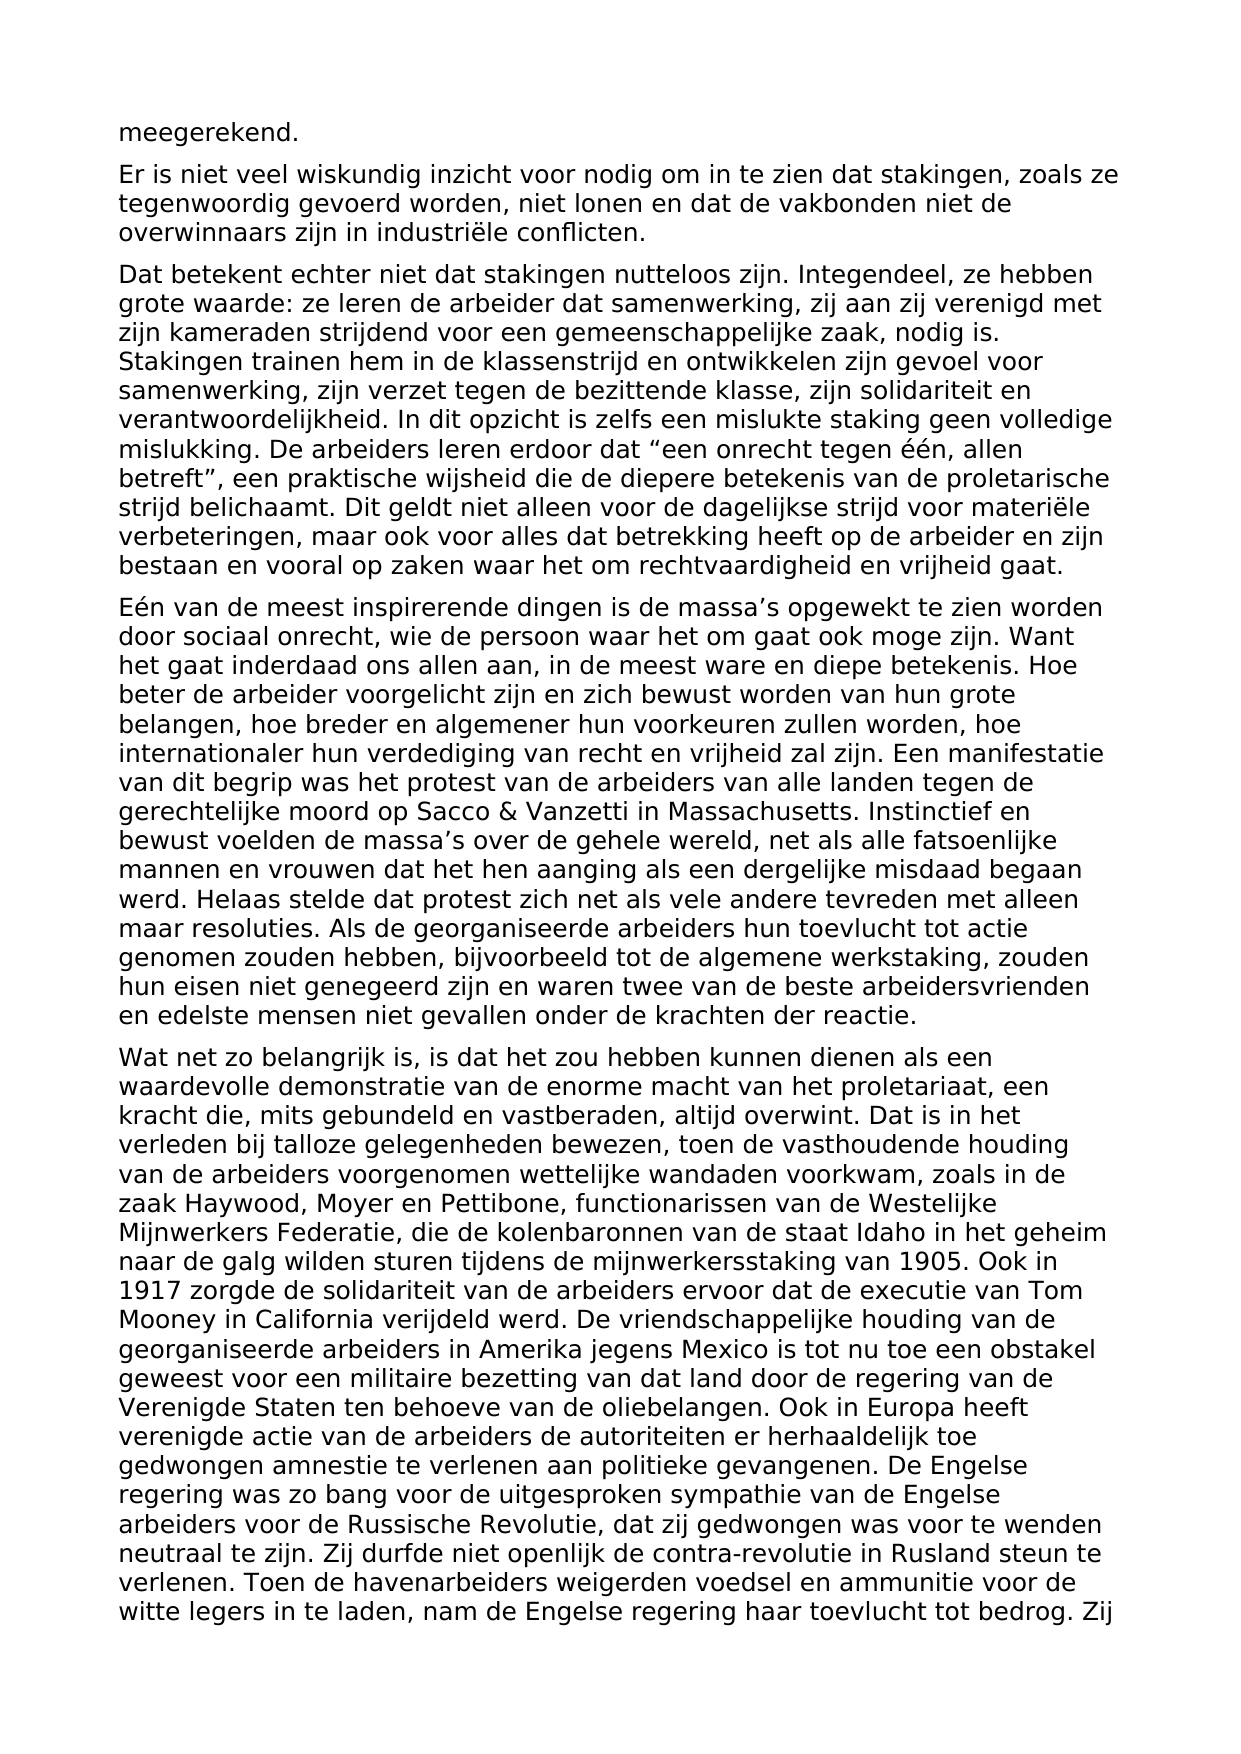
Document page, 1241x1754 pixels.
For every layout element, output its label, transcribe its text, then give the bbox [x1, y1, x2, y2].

text Eén van de meest inspirerende dingen is de massa’s opgewekt te zien worden door sociaal onrecht, wie de persoon waar het om gaat ook moge zijn. Want het gaat inderdaad ons allen aan, in de meest ware en diepe betekenis. Hoe beter de arbeider voorgelicht zijn en zich bewust worden van hun grote belangen, hoe breder en algemener hun voorkeuren zullen worden, hoe internationaler hun verdediging van recht en vrijheid zal zijn. Een manifestatie van dit begrip was het protest van de arbeiders van alle landen tegen de gerechtelijke moord op Sacco & Vanzetti in Massachusetts. Instinctief en bewust voelden de massa’s over de gehele wereld, net als alle fatsoenlijke mannen en vrouwen dat het hen aanging als een dergelijke misdaad begaan werd. Helaas stelde dat protest zich net als vele andere tevreden met alleen maar resoluties. Als de georganiseerde arbeiders hun toevlucht tot actie genomen zouden hebben, bijvoorbeeld tot de algemene werkstaking, zouden hun eisen niet genegeerd zijn en waren twee van de beste arbeidersvrienden en edelste mensen niet gevallen onder de krachten der reactie. [118, 593, 1122, 1031]
text Wat net zo belangrijk is, is dat het zou hebben kunnen dienen als een waardevolle demonstratie van de enorme macht van het proletariaat, een kracht die, mits gebundeld en vastberaden, altijd overwint. Dat is in het verleden bij talloze gelegenheden bewezen, toen de vasthoudende houding van de arbeiders voorgenomen wettelijke wandaden voorkwam, zoals in de zaak Haywood, Moyer en Pettibone, functionarissen van de Westelijke Mijnwerkers Federatie, die de kolenbaronnen van de staat Idaho in het geheim naar de galg wilden sturen tijdens de mijnwerkersstaking van 1905. Ook in 1917 zorgde de solidariteit van de arbeiders ervoor dat de executie van Tom Mooney in California verijdeld werd. De vriendschappelijke houding van de georganiseerde arbeiders in Amerika jegens Mexico is tot nu toe een obstakel geweest voor een militaire bezetting van dat land door de regering van de Verenigde Staten ten behoeve van de oliebelangen. Ook in Europa heeft verenigde actie van de arbeiders de autoriteiten er herhaaldelijk toe gedwongen amnestie te verlenen aan politieke gevangenen. De Engelse regering was zo bang voor de uitgesproken sympathie van de Engelse arbeiders voor de Russische Revolutie, dat zij gedwongen was voor te wenden neutraal te zijn. Zij durfde niet openlijk de contra-revolutie in Rusland steun te verlenen. Toen de havenarbeiders weigerden voedsel en ammunitie voor de witte legers in te laden, nam de Engelse regering haar toevlucht tot bedrog. Zij [118, 1043, 1122, 1626]
text meegerekend. [118, 118, 1122, 147]
text Er is niet veel wiskundig inzicht voor nodig om in te zien dat stakingen, zoals ze tegenwoordig gevoerd worden, niet lonen en dat de vakbonden niet de overwinnaars zijn in industriële conflicten. [118, 160, 1122, 247]
text Dat betekent echter niet dat stakingen nutteloos zijn. Integendeel, ze hebben grote waarde: ze leren de arbeider dat samenwerking, zij aan zij verenigd met zijn kameraden strijdend voor een gemeenschappelijke zaak, nodig is. Stakingen trainen hem in de klassenstrijd en ontwikkelen zijn gevoel voor samenwerking, zijn verzet tegen de bezittende klasse, zijn solidariteit en verantwoordelijkheid. In dit opzicht is zelfs een mislukte staking geen volledige mislukking. De arbeiders leren erdoor dat “een onrecht tegen één, allen betreft”, een praktische wijsheid die de diepere betekenis van de proletarische strijd belichaamt. Dit geldt niet alleen voor de dagelijkse strijd voor materiële verbeteringen, maar ook voor alles dat betrekking heeft op de arbeider en zijn bestaan en vooral op zaken waar het om rechtvaardigheid en vrijheid gaat. [118, 260, 1122, 581]
